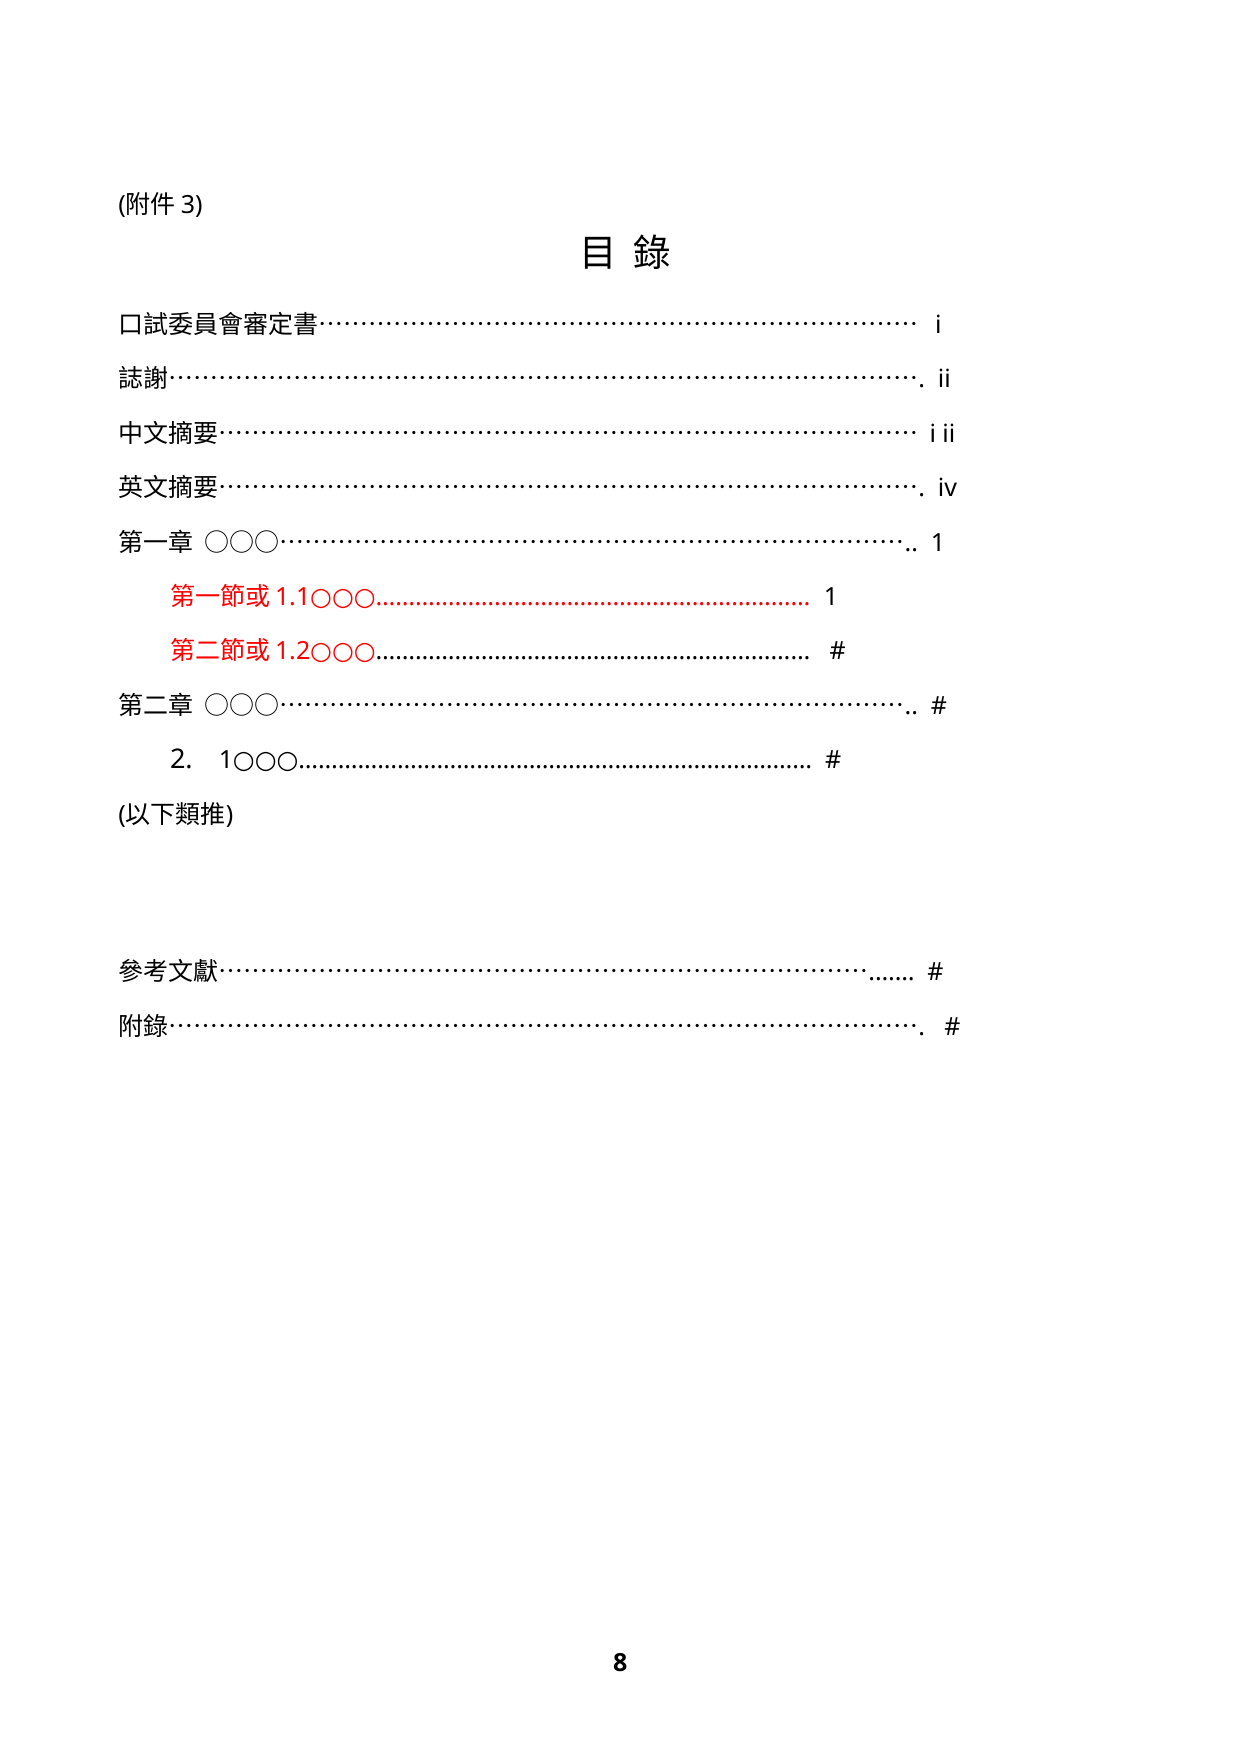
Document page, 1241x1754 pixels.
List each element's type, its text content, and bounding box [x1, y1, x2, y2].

text (以下類推) [118, 795, 1122, 831]
text 中文摘要………………………………………………………………………… i ii [118, 413, 1122, 449]
text 第二章 ○○○………………………………………………………………….. # [118, 685, 1122, 721]
list 1○○○…………………………………………………………………… # [170, 739, 1122, 776]
text 參考文獻…………………………………………………………………….…… # [118, 951, 1122, 987]
text 口試委員會審定書……………………………………………………………… i [118, 304, 1122, 341]
text 誌謝………………………………………………………………………………. ii [118, 359, 1122, 395]
text 英文摘要…………………………………………………………………………. iv [118, 468, 1122, 504]
text 第一章 ○○○………………………………………………………………….. 1 [118, 522, 1122, 558]
text 附錄………………………………………………………………………………. # [118, 1006, 1122, 1043]
text 目 錄 [118, 223, 1122, 277]
text 第二節或1.2○○○………………………………………………………… # [170, 631, 1122, 667]
text (附件3) [118, 177, 1122, 223]
text 第一節或1.1○○○………………………………………………………… 1 [170, 576, 1122, 613]
